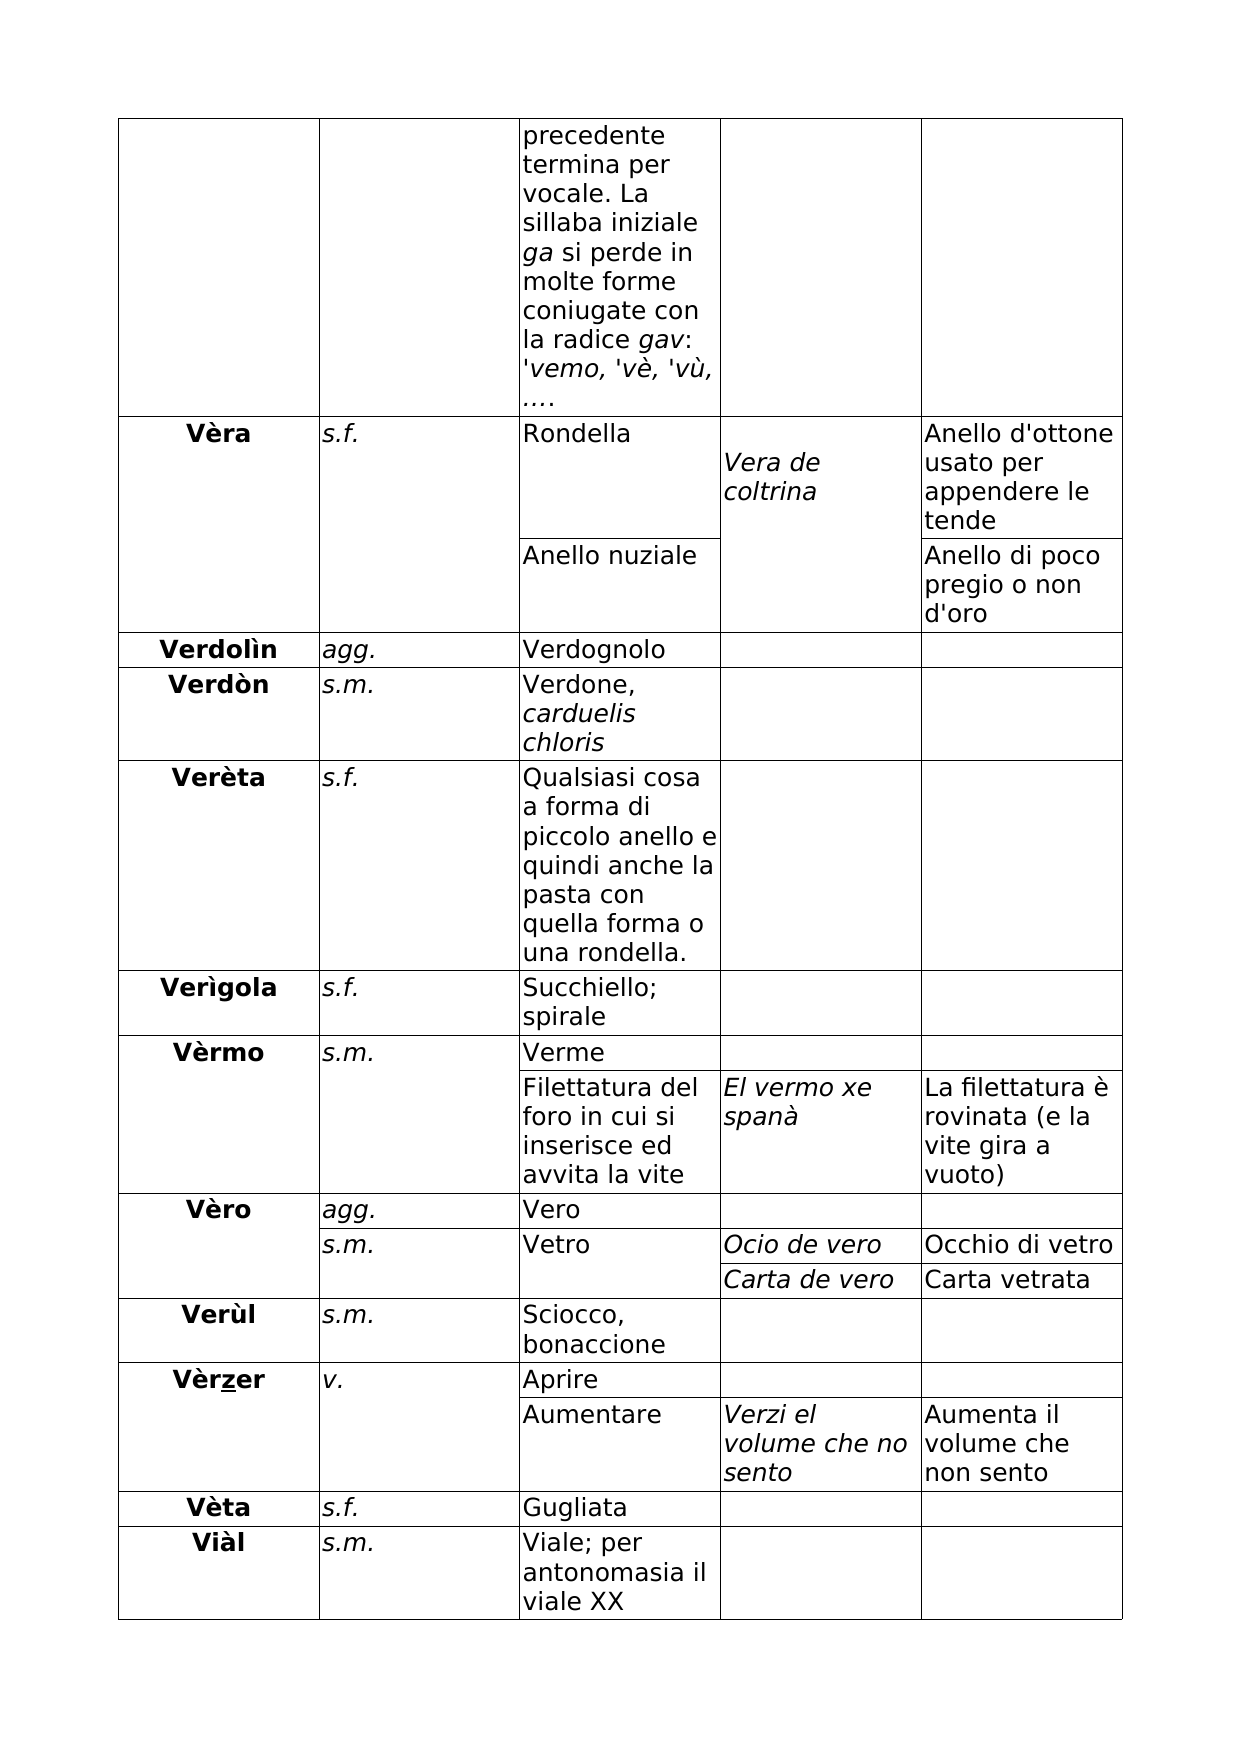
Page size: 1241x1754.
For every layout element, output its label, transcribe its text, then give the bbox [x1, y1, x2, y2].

table_cell s.f. [320, 971, 519, 1035]
table_cell [922, 119, 1122, 416]
table_cell Vèra [119, 417, 319, 632]
table_cell [922, 761, 1122, 970]
table_cell precedente termina per vocale. La sillaba iniziale ga si perde in molte forme coniugate con la radice gav: 'vemo, 'vè, 'vù, …. [520, 119, 720, 416]
table_cell [922, 668, 1122, 760]
table_cell s.f. [320, 1492, 519, 1526]
table_cell Carta de vero [721, 1264, 921, 1298]
table_cell Verme [520, 1036, 720, 1070]
table_cell agg. [320, 1194, 519, 1227]
table_cell Anello nuziale [520, 539, 720, 632]
table_cell [922, 1194, 1122, 1227]
table_cell El vermo xe spanà [721, 1071, 921, 1192]
table_cell Ocio de vero [721, 1229, 921, 1263]
table_cell [119, 119, 319, 416]
table_cell [721, 1194, 921, 1227]
table_cell Sciocco, bonaccione [520, 1299, 720, 1362]
table_cell Vèta [119, 1492, 319, 1526]
table_cell Verìgola [119, 971, 319, 1035]
table_cell s.m. [320, 1036, 519, 1192]
table_cell [721, 633, 921, 667]
table_cell [721, 1527, 921, 1619]
table_cell Vero [520, 1194, 720, 1227]
table_cell [922, 1299, 1122, 1362]
table_cell [922, 1492, 1122, 1526]
table_cell Gugliata [520, 1492, 720, 1526]
table_cell Succhiello; spirale [520, 971, 720, 1035]
table_cell Verdone, carduelis chloris [520, 668, 720, 760]
table_cell [922, 1363, 1122, 1397]
table_cell La filettatura è rovinata (e la vite gira a vuoto) [922, 1071, 1122, 1192]
table_cell [922, 1527, 1122, 1619]
table_cell Verèta [119, 761, 319, 970]
table_cell [922, 1036, 1122, 1070]
table_cell Vetro [520, 1229, 720, 1298]
table_cell Verùl [119, 1299, 319, 1362]
table_cell s.m. [320, 668, 519, 760]
table_cell Viàl [119, 1527, 319, 1619]
table_cell Anello d'ottone usato per appendere le tende [922, 417, 1122, 538]
table_cell [721, 971, 921, 1035]
table_cell [922, 633, 1122, 667]
table_cell [721, 761, 921, 970]
table_cell s.m. [320, 1527, 519, 1619]
table_cell s.m. [320, 1299, 519, 1362]
table_cell Verdolìn [119, 633, 319, 667]
table_cell Aumentare [520, 1398, 720, 1491]
table_cell Verdòn [119, 668, 319, 760]
table_cell Vera de coltrina [721, 417, 921, 632]
table_cell Carta vetrata [922, 1264, 1122, 1298]
table_cell [721, 1363, 921, 1397]
table_cell Occhio di vetro [922, 1229, 1122, 1263]
table_cell [721, 668, 921, 760]
table_cell Aumenta il volume che non sento [922, 1398, 1122, 1491]
table_cell s.m. [320, 1229, 519, 1298]
table_cell agg. [320, 633, 519, 667]
table_cell [320, 119, 519, 416]
table_cell Aprire [520, 1363, 720, 1397]
table_cell [721, 119, 921, 416]
table_cell s.f. [320, 761, 519, 970]
table_cell Vèrmo [119, 1036, 319, 1192]
table_cell v. [320, 1363, 519, 1491]
table_cell Qualsiasi cosa a forma di piccolo anello e quindi anche la pasta con quella forma o una rondella. [520, 761, 720, 970]
table_cell Verzi el volume che no sento [721, 1398, 921, 1491]
table_cell Filettatura del foro in cui si inserisce ed avvita la vite [520, 1071, 720, 1192]
table_cell [721, 1492, 921, 1526]
table_cell Rondella [520, 417, 720, 538]
table_cell Anello di poco pregio o non d'oro [922, 539, 1122, 632]
table_cell Vèro [119, 1194, 319, 1298]
table_cell [721, 1036, 921, 1070]
table_cell s.f. [320, 417, 519, 632]
table_cell Verdognolo [520, 633, 720, 667]
table_cell [922, 971, 1122, 1035]
table_cell Vèrzer [119, 1363, 319, 1491]
table_cell [721, 1299, 921, 1362]
table_cell Viale; per antonomasia il viale XX [520, 1527, 720, 1619]
